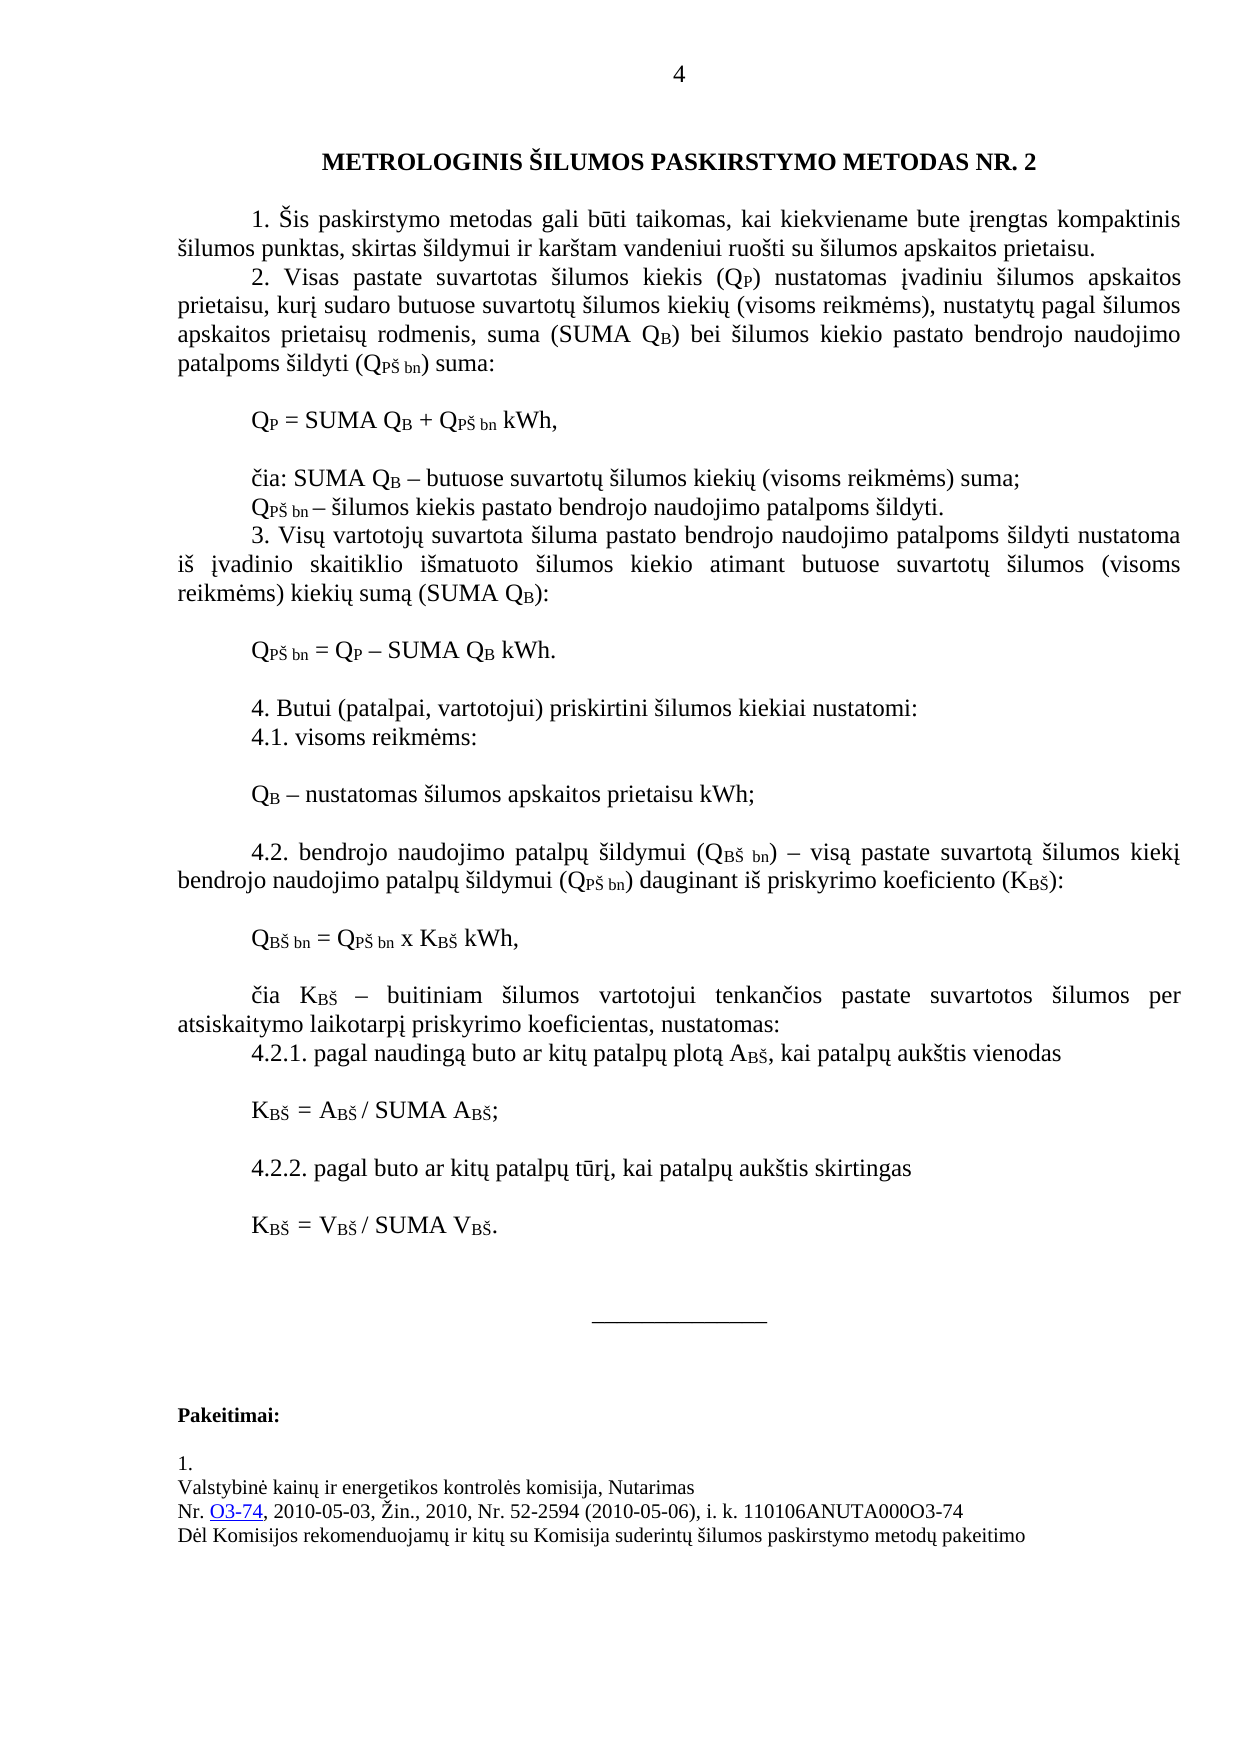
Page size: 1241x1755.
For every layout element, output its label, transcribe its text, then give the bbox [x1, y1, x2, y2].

text 4.2. bendrojo naudojimo patalpų šildymui (QBŠ bn) – visą pastate suvartotą šilumos kiekį bendrojo naudojimo patalpų šildymui (QPŠ bn) dauginant iš priskyrimo koeficiento (KBŠ): [177, 837, 1181, 894]
text čia KBŠ – buitiniam šilumos vartotojui tenkančios pastate suvartotos šilumos per atsiskaitymo laikotarpį priskyrimo koeficientas, nustatomas: [177, 981, 1181, 1038]
text 4.2.1. pagal naudingą buto ar kitų patalpų plotą ABŠ, kai patalpų aukštis vienodas [177, 1038, 1181, 1067]
text QP = SUMA QB + QPŠ bn kWh, [177, 406, 1181, 434]
text Pakeitimai: [177, 1402, 1181, 1427]
text KBŠ = VBŠ / SUMA VBŠ. [177, 1211, 1181, 1239]
text 3. Visų vartotojų suvartota šiluma pastato bendrojo naudojimo patalpoms šildyti nustatoma iš įvadinio skaitiklio išmatuoto šilumos kiekio atimant butuose suvartotų šilumos (visoms reikmėms) kiekių sumą (SUMA QB): [177, 521, 1181, 607]
text QB – nustatomas šilumos apskaitos prietaisu kWh; [177, 779, 1181, 808]
text čia: SUMA QB – butuose suvartotų šilumos kiekių (visoms reikmėms) suma; [177, 463, 1181, 492]
text 4.2.2. pagal buto ar kitų patalpų tūrį, kai patalpų aukštis skirtingas [177, 1153, 1181, 1182]
text 2. Visas pastate suvartotas šilumos kiekis (QP) nustatomas įvadiniu šilumos apskaitos prietaisu, kurį sudaro butuose suvartotų šilumos kiekių (visoms reikmėms), nustatytų pagal šilumos apskaitos prietaisų rodmenis, suma (SUMA QB) bei šilumos kiekio pastato bendrojo naudojimo patalpoms šildyti (QPŠ bn) suma: [177, 262, 1181, 377]
text QBŠ bn = QPŠ bn x KBŠ kWh, [177, 923, 1181, 952]
text 1. Šis paskirstymo metodas gali būti taikomas, kai kiekviename bute įrengtas kompaktinis šilumos punktas, skirtas šildymui ir karštam vandeniui ruošti su šilumos apskaitos prietaisu. [177, 204, 1181, 262]
text Valstybinė kainų ir energetikos kontrolės komisija, Nutarimas [177, 1475, 1181, 1499]
text QPŠ bn – šilumos kiekis pastato bendrojo naudojimo patalpoms šildyti. [177, 492, 1181, 521]
text KBŠ = ABŠ / SUMA ABŠ; [177, 1096, 1181, 1124]
text 4.1. visoms reikmėms: [177, 722, 1181, 751]
text QPŠ bn = QP – SUMA QB kWh. [177, 636, 1181, 664]
text 1. [177, 1451, 1181, 1475]
text Dėl Komisijos rekomenduojamų ir kitų su Komisija suderintų šilumos paskirstymo metodų pakeitimo [177, 1523, 1181, 1547]
text 4. Butui (patalpai, vartotojui) priskirtini šilumos kiekiai nustatomi: [177, 693, 1181, 722]
text ______________ [177, 1297, 1181, 1326]
text METROLOGINIS ŠILUMOS PASKIRSTYMO METODAS Nr. 2 [177, 147, 1181, 176]
text Nr. O3-74, 2010-05-03, Žin., 2010, Nr. 52-2594 (2010-05-06), i. k. 110106ANUTA000O3-74 [177, 1499, 1181, 1523]
